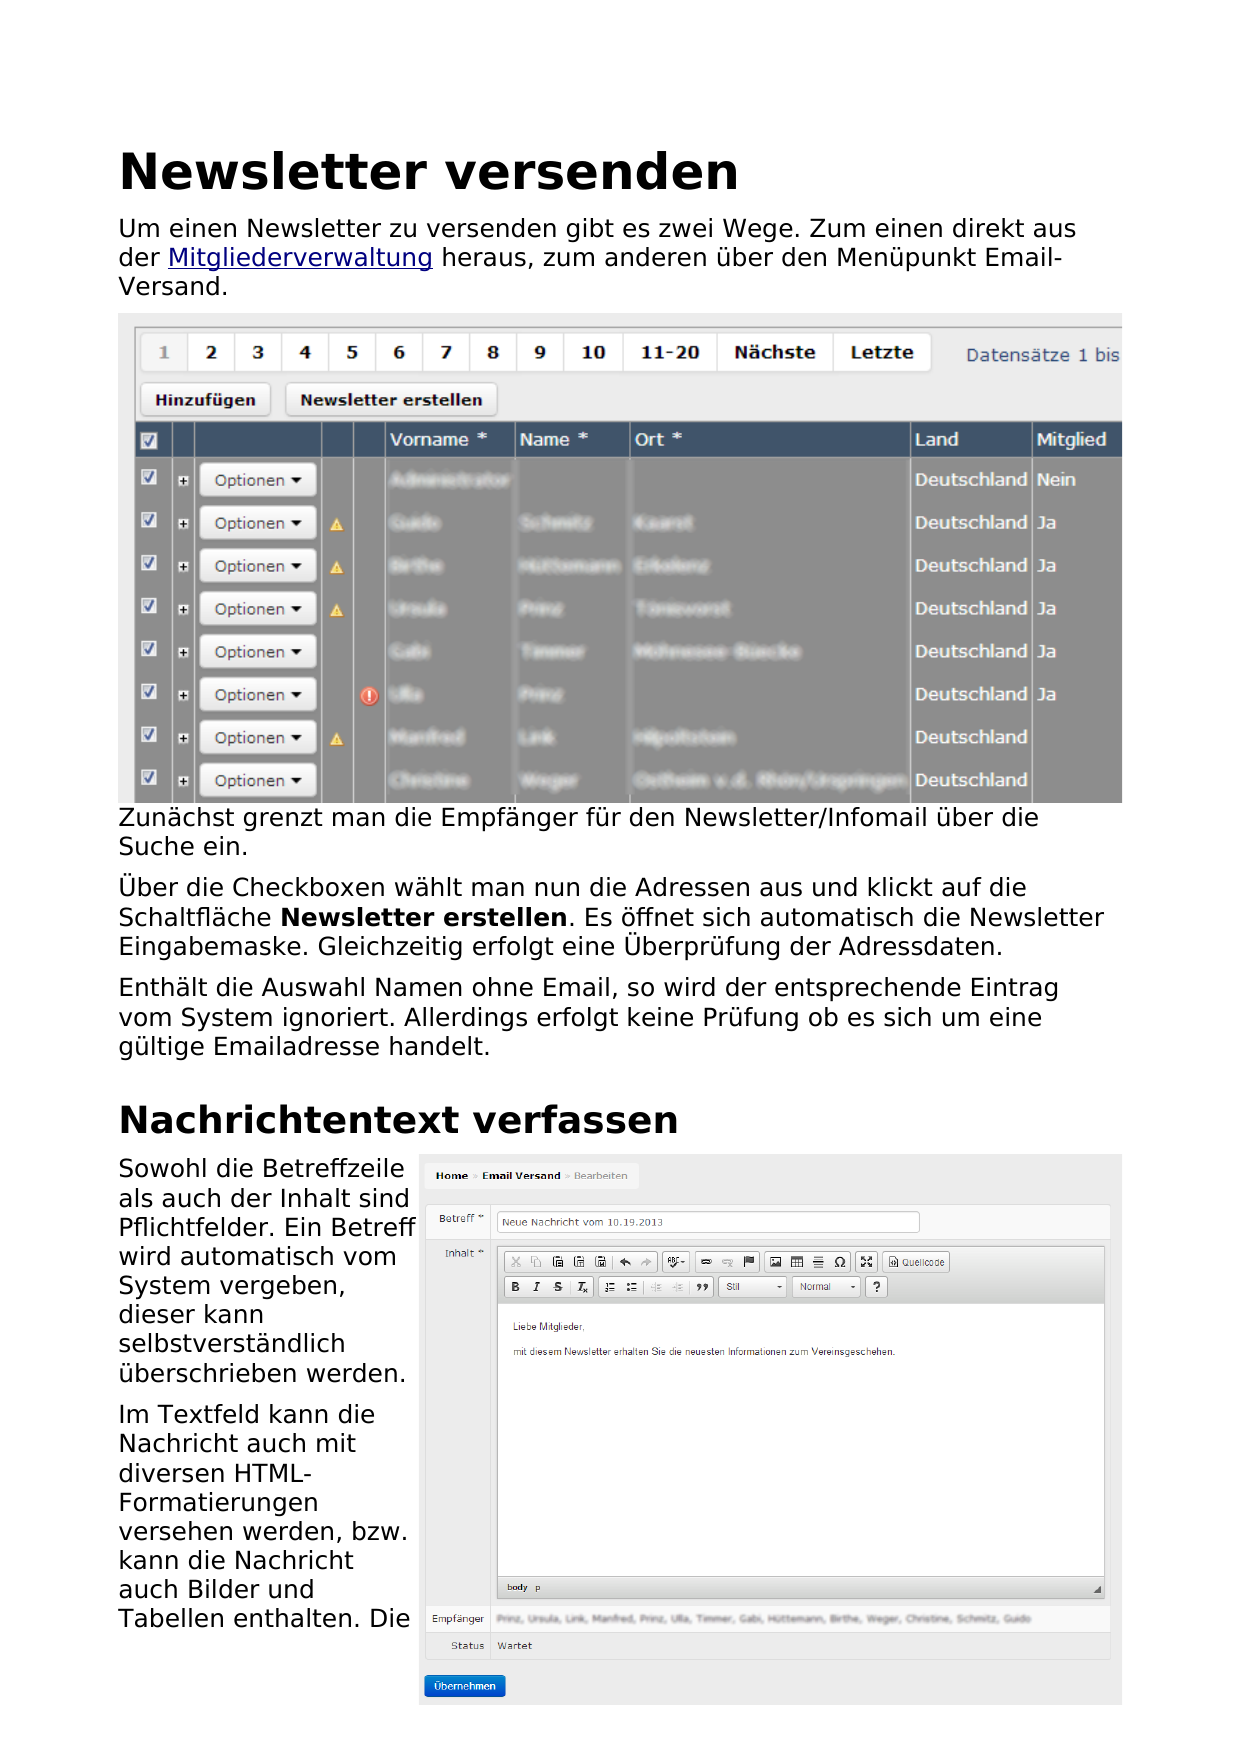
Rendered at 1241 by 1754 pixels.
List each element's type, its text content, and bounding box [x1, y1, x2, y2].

text Um einen Newsletter zu versenden gibt es zwei Wege. Zum einen direkt aus der Mitgliederverwaltung heraus, zum anderen über den Menüpunkt Email-Versand. [118, 214, 1122, 301]
subtitle Nachrichtentext verfassen [118, 1098, 1122, 1142]
text Sowohl die Betreffzeile als auch der Inhalt sind Pflichtfelder. Ein Betreff wird automatisch vom System vergeben, dieser kann selbstverständlich überschrieben werden. [118, 1155, 418, 1388]
subtitle Newsletter versenden [118, 143, 1122, 201]
text Zunächst grenzt man die Empfänger für den Newsletter/Infomail über die Suche ein. [118, 803, 1122, 861]
picture [118, 313, 1123, 803]
text Im Textfeld kann die Nachricht auch mit diversen HTML-Formatierungen versehen werden, bzw. kann die Nachricht auch Bilder und Tabellen enthalten. Die [118, 1401, 418, 1634]
text Über die Checkboxen wählt man nun die Adressen aus und klickt auf die Schaltfläche Newsletter erstellen. Es öffnet sich automatisch die Newsletter Eingabemaske. Gleichzeitig erfolgt eine Überprüfung der Adressdaten. [118, 873, 1122, 961]
text Enthält die Auswahl Namen ohne Email, so wird der entsprechende Eintrag vom System ignoriert. Allerdings erfolgt keine Prüfung ob es sich um eine gültige Emailadresse handelt. [118, 973, 1122, 1061]
picture [418, 1154, 1123, 1705]
